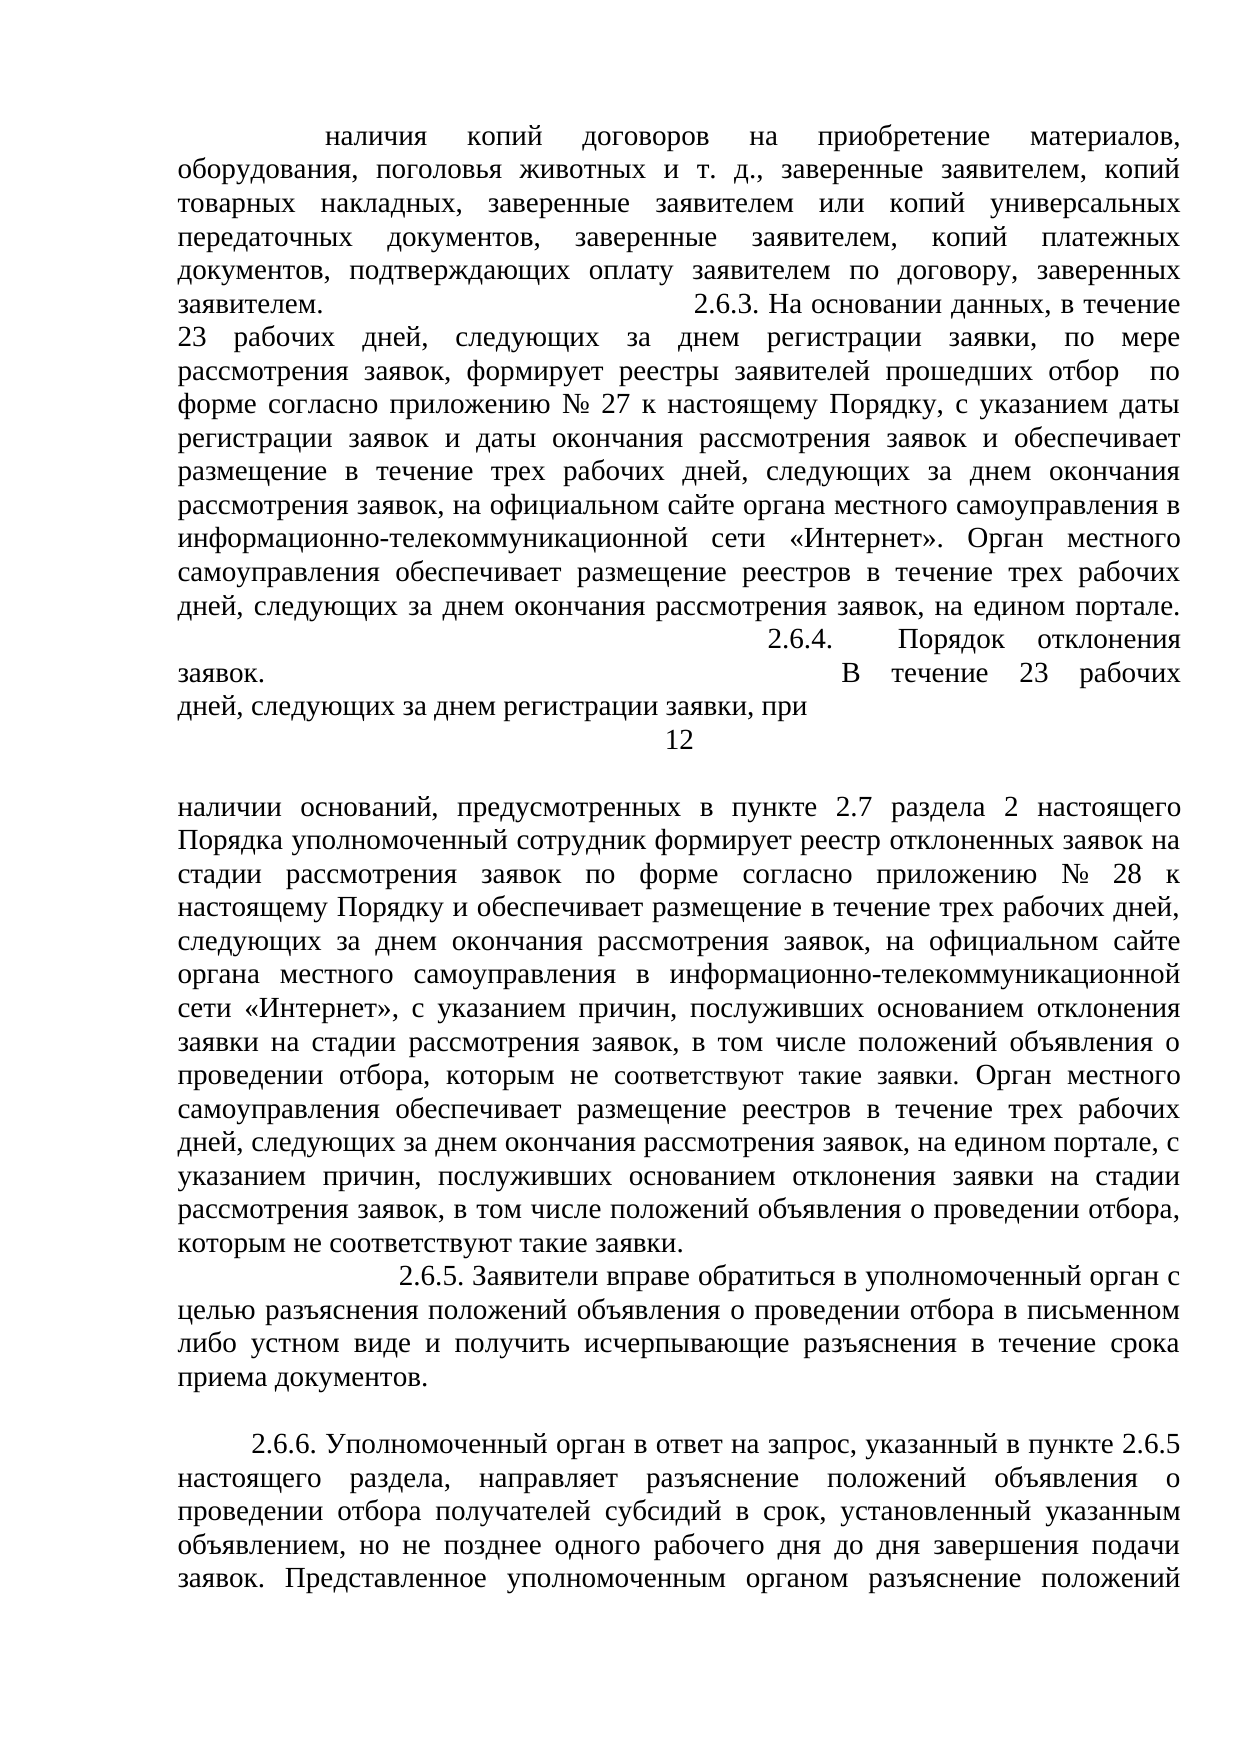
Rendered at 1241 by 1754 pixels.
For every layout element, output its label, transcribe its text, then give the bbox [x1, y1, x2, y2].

text наличия копий договоров на приобретение материалов, оборудования, поголовья животных и т. д., заверенные заявителем, копий товарных накладных, заверенные заявителем или копий универсальных передаточных документов, заверенные заявителем, копий платежных документов, подтверждающих оплату заявителем по договору, заверенных заявителем. 2.6.3. На основании данных, в течение 23 рабочих дней, следующих за днем регистрации заявки, по мере рассмотрения заявок, формирует реестры заявителей прошедших отбор по форме согласно приложению № 27 к настоящему Порядку, с указанием даты регистрации заявок и даты окончания рассмотрения заявок и обеспечивает размещение в течение трех рабочих дней, следующих за днем окончания рассмотрения заявок, на официальном сайте органа местного самоуправления в информационно-телекоммуникационной сети «Интернет». Орган местного самоуправления обеспечивает размещение реестров в течение трех рабочих дней, следующих за днем окончания рассмотрения заявок, на едином портале. 2.6.4. Порядок отклонения заявок. В течение 23 рабочих дней, следующих за днем регистрации заявки, при [177, 118, 1181, 722]
text 2.6.6. Уполномоченный орган в ответ на запрос, указанный в пункте 2.6.5 настоящего раздела, направляет разъяснение положений объявления о проведении отбора получателей субсидий в срок, установленный указанным объявлением, но не позднее одного рабочего дня до дня завершения подачи заявок. Представленное уполномоченным органом разъяснение положений [177, 1426, 1181, 1594]
text наличии оснований, предусмотренных в пункте 2.7 раздела 2 настоящего Порядка уполномоченный сотрудник формирует реестр отклоненных заявок на стадии рассмотрения заявок по форме согласно приложению № 28 к настоящему Порядку и обеспечивает размещение в течение трех рабочих дней, следующих за днем окончания рассмотрения заявок, на официальном сайте органа местного самоуправления в информационно-телекоммуникационной сети «Интернет», с указанием причин, послуживших основанием отклонения заявки на стадии рассмотрения заявок, в том числе положений объявления о проведении отбора, которым не соответствуют такие заявки. Орган местного самоуправления обеспечивает размещение реестров в течение трех рабочих дней, следующих за днем окончания рассмотрения заявок, на едином портале, с указанием причин, послуживших основанием отклонения заявки на стадии рассмотрения заявок, в том числе положений объявления о проведении отбора, которым не соответствуют такие заявки. 2.6.5. Заявители вправе обратиться в уполномоченный орган с целью разъяснения положений объявления о проведении отбора в письменном либо устном виде и получить исчерпывающие разъяснения в течение срока приема документов. [177, 789, 1181, 1426]
text 12 [177, 722, 1181, 755]
